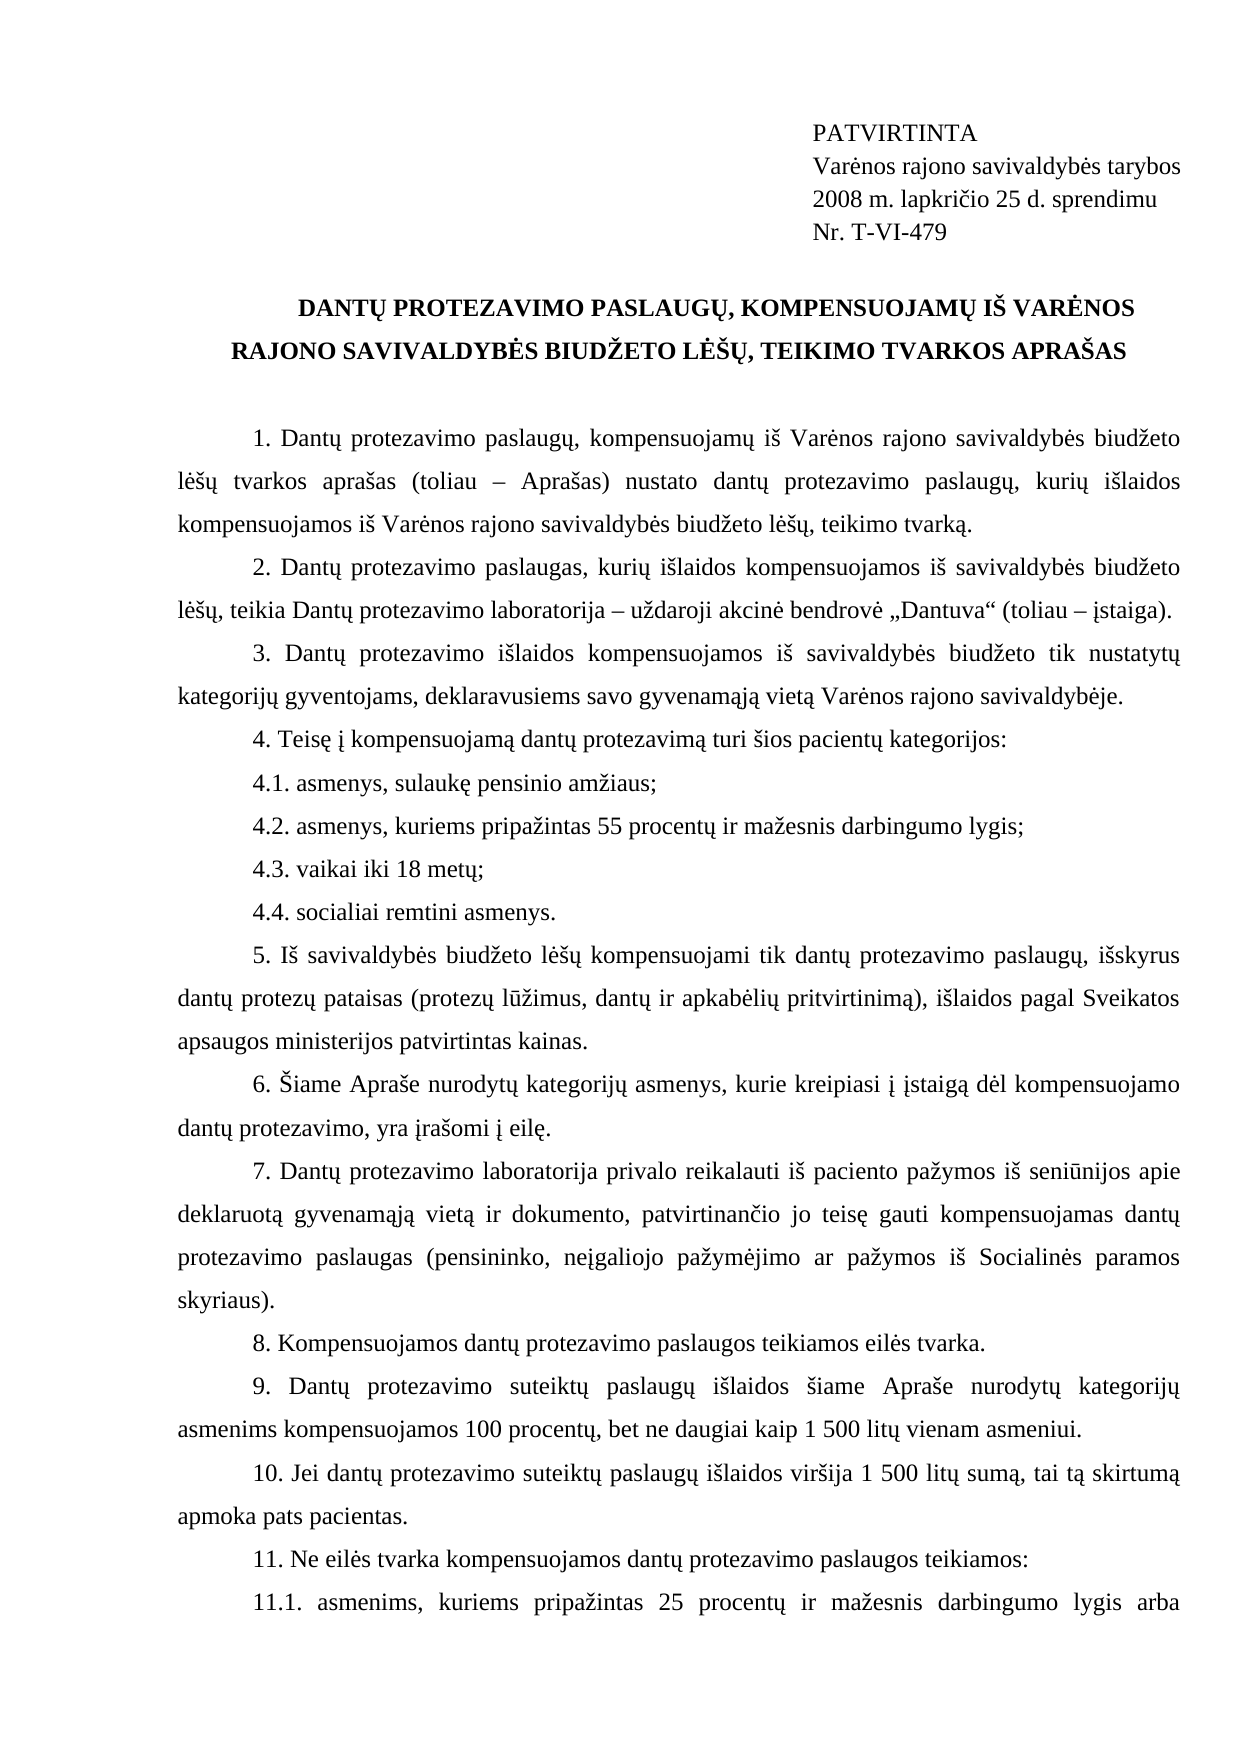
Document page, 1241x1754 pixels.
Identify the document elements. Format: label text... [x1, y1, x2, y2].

text 11.1. asmenims, kuriems pripažintas 25 procentų ir mažesnis darbingumo lygis arba [177, 1587, 1181, 1616]
text 4.1. asmenys, sulaukę pensinio amžiaus; [177, 768, 1181, 796]
text 4.3. vaikai iki 18 metų; [177, 854, 1181, 883]
text 4.4. socialiai remtini asmenys. [177, 897, 1181, 926]
text 7. Dantų protezavimo laboratorija privalo reikalauti iš paciento pažymos iš seniūnijos apie deklaruotą gyvenamąją vietą ir dokumento, patvirtinančio jo teisę gauti kompensuojamas dantų protezavimo paslaugas (pensininko, neįgaliojo pažymėjimo ar pažymos iš Socialinės paramos skyriaus). [177, 1156, 1181, 1314]
text Nr. T-VI-479 [177, 217, 1181, 246]
text 4. Teisę į kompensuojamą dantų protezavimą turi šios pacientų kategorijos: [177, 724, 1181, 753]
text 8. Kompensuojamos dantų protezavimo paslaugos teikiamos eilės tvarka. [177, 1328, 1181, 1357]
text PATVIRTINTA [177, 118, 1181, 147]
text 1. Dantų protezavimo paslaugų, kompensuojamų iš Varėnos rajono savivaldybės biudžeto lėšų tvarkos aprašas (toliau – Aprašas) nustato dantų protezavimo paslaugų, kurių išlaidos kompensuojamos iš Varėnos rajono savivaldybės biudžeto lėšų, teikimo tvarką. [177, 423, 1181, 538]
text 9. Dantų protezavimo suteiktų paslaugų išlaidos šiame Apraše nurodytų kategorijų asmenims kompensuojamos 100 procentų, bet ne daugiai kaip 1 500 litų vienam asmeniui. [177, 1371, 1181, 1443]
text 4.2. asmenys, kuriems pripažintas 55 procentų ir mažesnis darbingumo lygis; [177, 811, 1181, 839]
text Varėnos rajono savivaldybės tarybos [177, 151, 1181, 180]
text 6. Šiame Apraše nurodytų kategorijų asmenys, kurie kreipiasi į įstaigą dėl kompensuojamo dantų protezavimo, yra įrašomi į eilę. [177, 1069, 1181, 1141]
text 11. Ne eilės tvarka kompensuojamos dantų protezavimo paslaugos teikiamos: [177, 1544, 1181, 1573]
text 5. Iš savivaldybės biudžeto lėšų kompensuojami tik dantų protezavimo paslaugų, išskyrus dantų protezų pataisas (protezų lūžimus, dantų ir apkabėlių pritvirtinimą), išlaidos pagal Sveikatos apsaugos ministerijos patvirtintas kainas. [177, 940, 1181, 1055]
text DANTŲ PROTEZAVIMO PASLAUGŲ, KOMPENSUOJAMŲ IŠ VARĖNOS RAJONO SAVIVALDYBĖS BIUDŽETO LĖŠŲ, TEIKIMO TVARKOS APRAŠAS [177, 293, 1181, 365]
text 3. Dantų protezavimo išlaidos kompensuojamos iš savivaldybės biudžeto tik nustatytų kategorijų gyventojams, deklaravusiems savo gyvenamąją vietą Varėnos rajono savivaldybėje. [177, 638, 1181, 710]
text 2008 m. lapkričio 25 d. sprendimu [177, 184, 1181, 213]
text 10. Jei dantų protezavimo suteiktų paslaugų išlaidos viršija 1 500 litų sumą, tai tą skirtumą apmoka pats pacientas. [177, 1458, 1181, 1529]
text 2. Dantų protezavimo paslaugas, kurių išlaidos kompensuojamos iš savivaldybės biudžeto lėšų, teikia Dantų protezavimo laboratorija – uždaroji akcinė bendrovė „Dantuva“ (toliau – įstaiga). [177, 552, 1181, 624]
